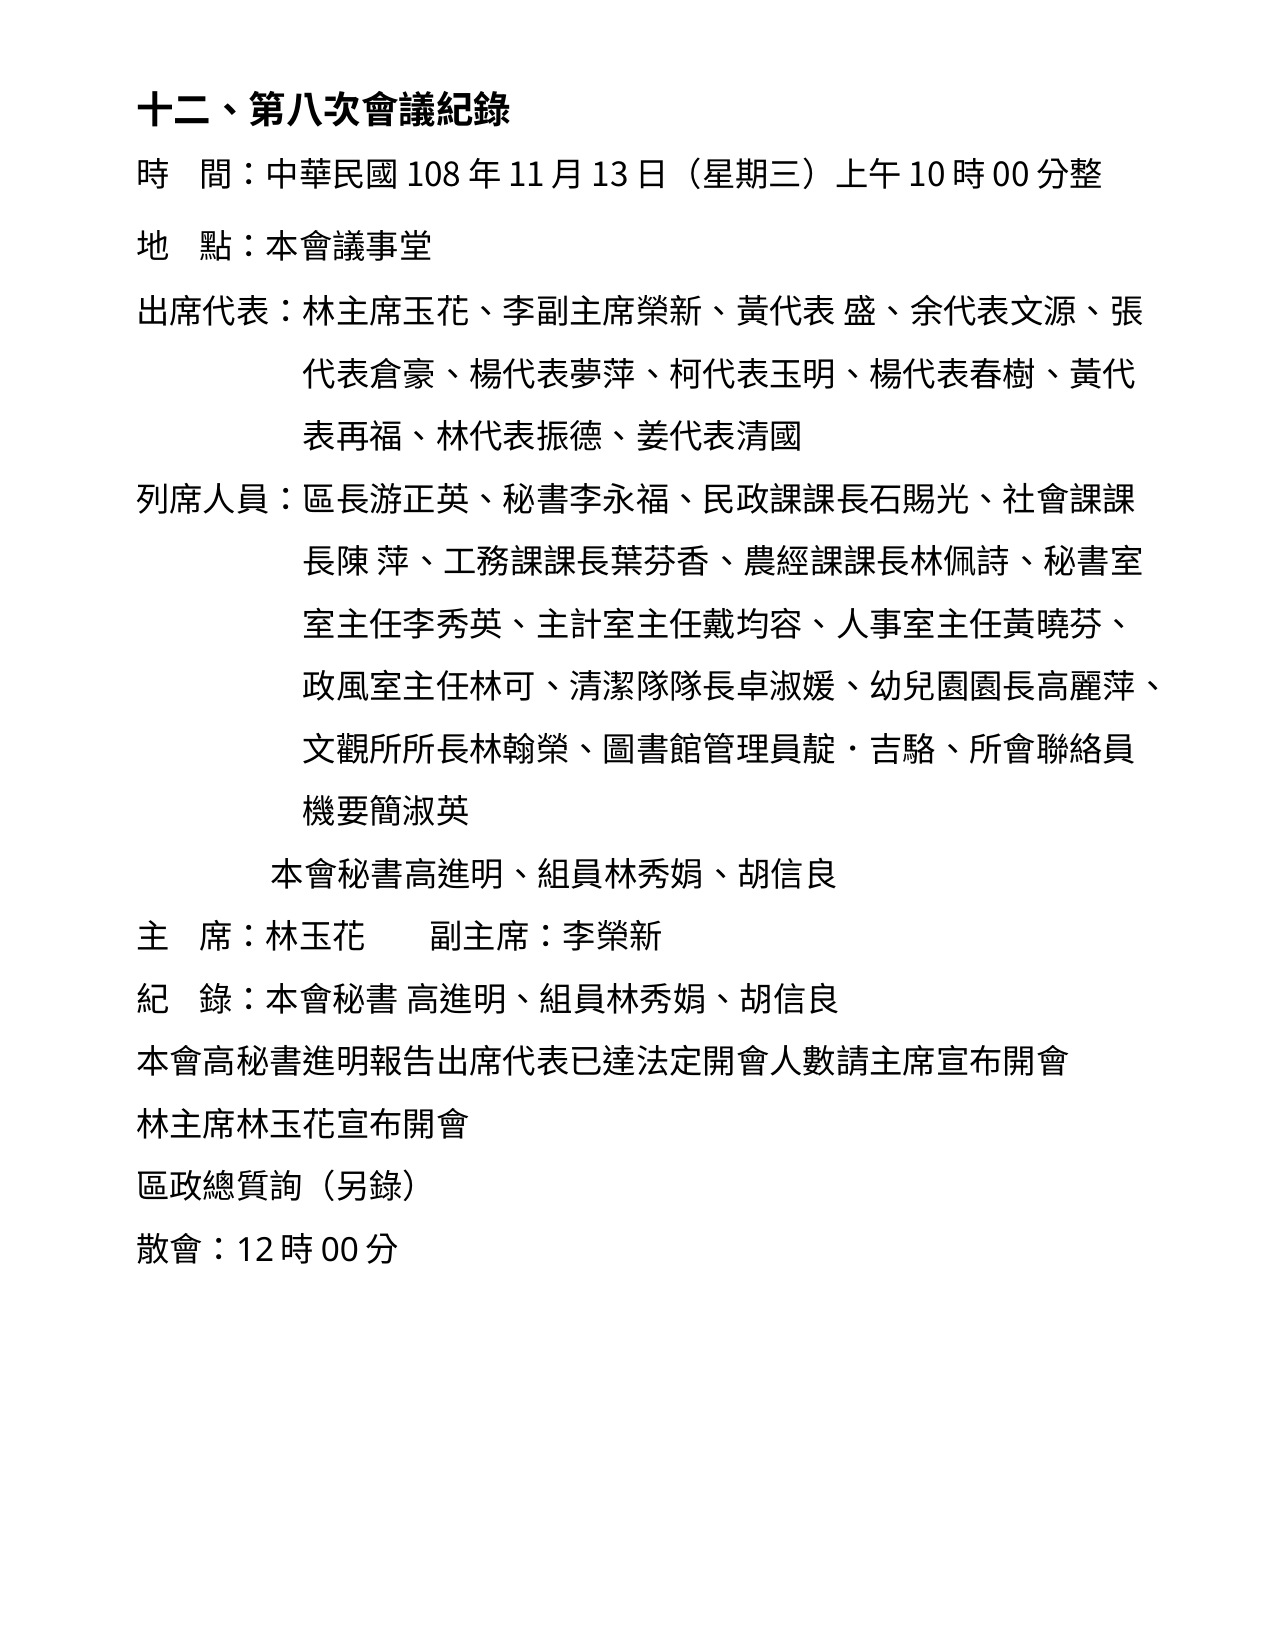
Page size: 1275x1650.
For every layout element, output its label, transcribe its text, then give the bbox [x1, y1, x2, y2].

text 出席代表：林主席玉花、李副主席榮新、黃代表 盛、余代表文源、張代表倉豪、楊代表夢萍、柯代表玉明、楊代表春樹、黃代表再福、林代表振德、姜代表清國 [136, 274, 1152, 461]
text 本會高秘書進明報告出席代表已達法定開會人數請主席宣布開會 [136, 1024, 1152, 1086]
text 林主席林玉花宣布開會 [136, 1086, 1152, 1149]
text 本會秘書高進明、組員林秀娟、胡信良 [236, 836, 1152, 899]
text 散會：12時00分 [136, 1211, 1152, 1274]
text 主 席：林玉花 副主席：李榮新 [136, 899, 1152, 961]
text 紀 錄：本會秘書 高進明、組員林秀娟、胡信良 [136, 961, 1152, 1024]
text 十二、第八次會議紀錄 [136, 74, 1152, 136]
text 地 點：本會議事堂 [136, 199, 1152, 274]
text 列席人員：區長游正英、秘書李永福、民政課課長石賜光、社會課課長陳 萍、工務課課長葉芬香、農經課課長林佩詩、秘書室室主任李秀英、主計室主任戴均容、人事室主任黃曉芬、政風室主任林可、清潔隊隊長卓淑媛、幼兒園園長高麗萍、文觀所所長林翰榮、圖書館管理員靛．吉駱、所會聯絡員 機要簡淑英 [136, 461, 1152, 836]
text 時 間：中華民國108年11月13日（星期三）上午10時00分整 [136, 136, 1152, 199]
text 區政總質詢（另錄） [136, 1149, 1152, 1211]
